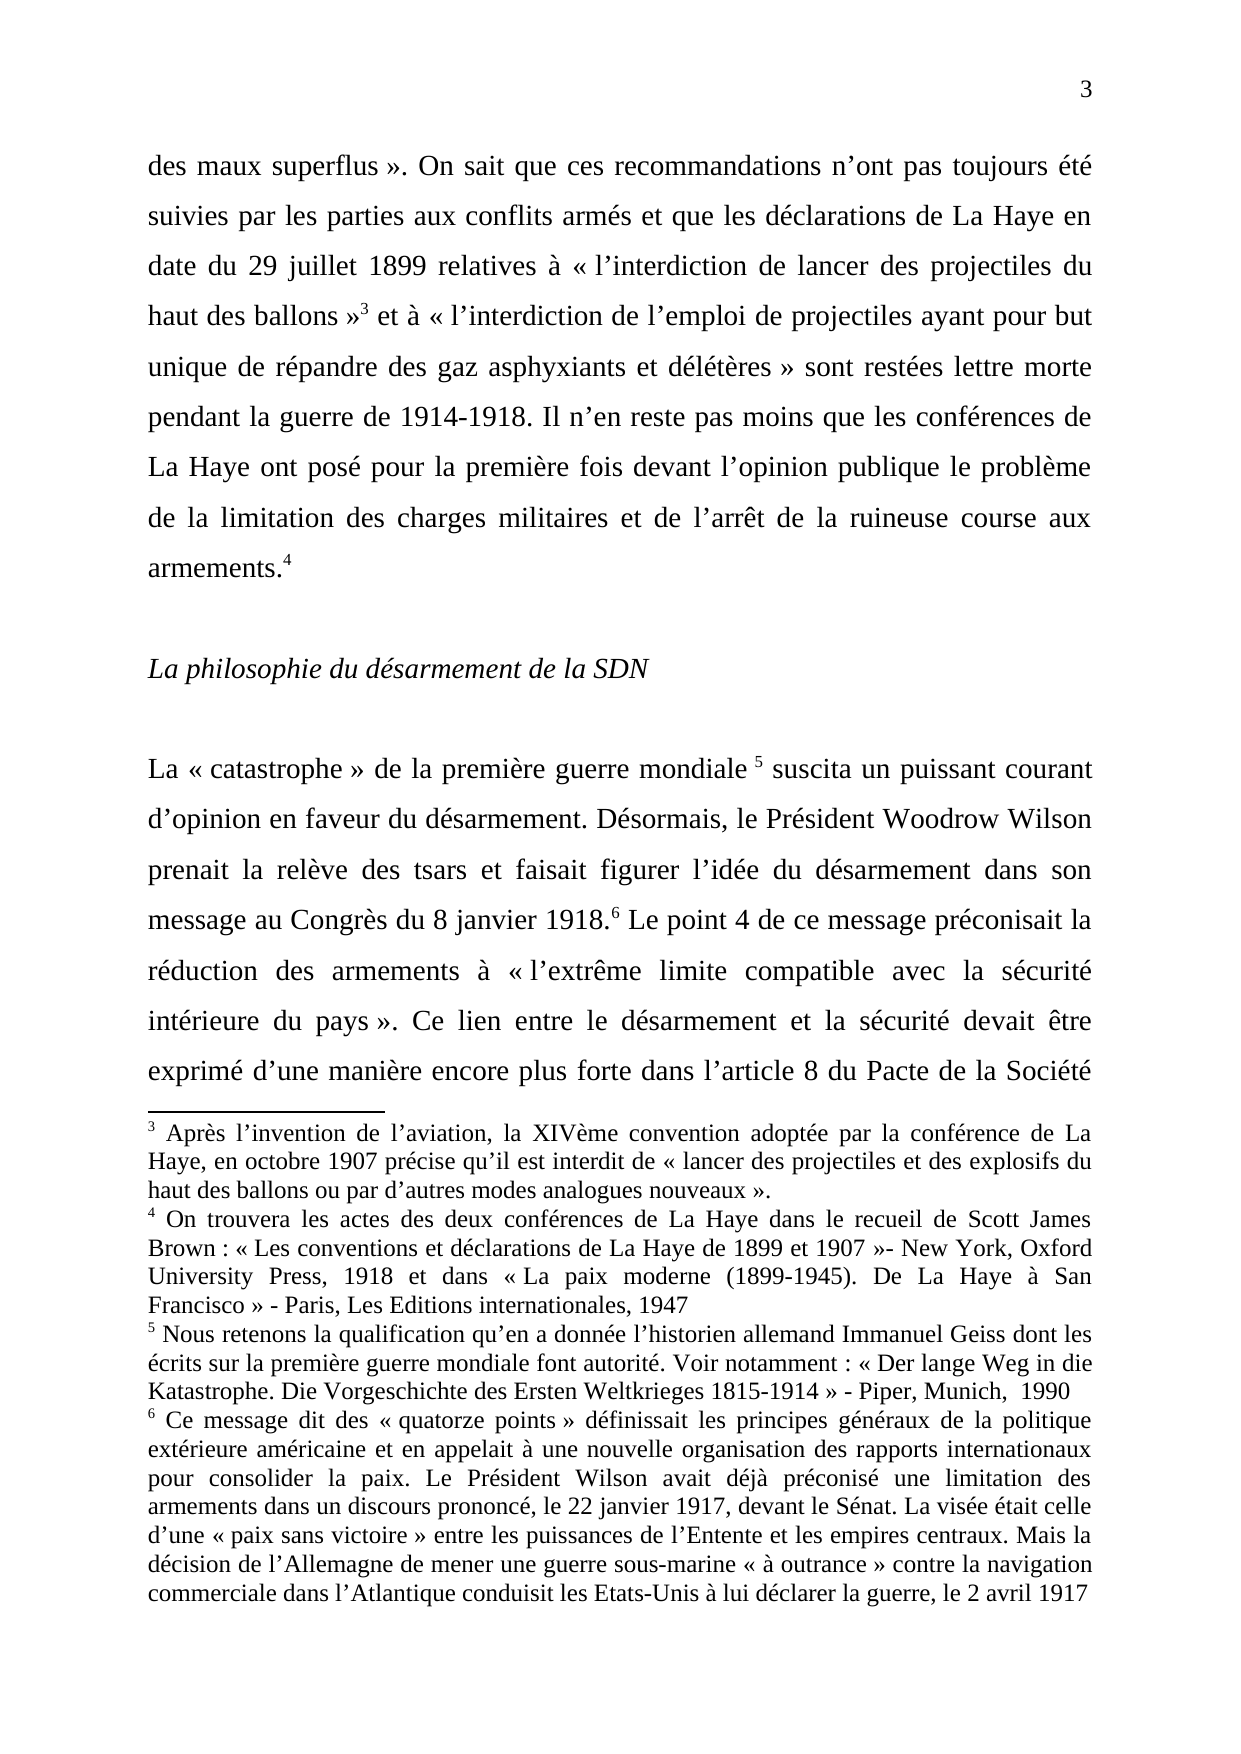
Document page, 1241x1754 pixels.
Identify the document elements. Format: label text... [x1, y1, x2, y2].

text Après l’invention de l’aviation, la XIVème convention adoptée par la conférence de La Haye, en octobre 1907 précise qu’il est interdit de « lancer des projectiles et des explosifs du haut des ballons ou par d’autres modes analogues nouveaux ». [148, 1118, 1093, 1204]
text Nous retenons la qualification qu’en a donnée l’historien allemand Immanuel Geiss dont les écrits sur la première guerre mondiale font autorité. Voir notamment : « Der lange Weg in die Katastrophe. Die Vorgeschichte des Ersten Weltkrieges 1815-1914 » - Piper, Munich, 1990 [148, 1319, 1093, 1405]
text On trouvera les actes des deux conférences de La Haye dans le recueil de Scott James Brown : « Les conventions et déclarations de La Haye de 1899 et 1907 »- New York, Oxford University Press, 1918 et dans « La paix moderne (1899-1945). De La Haye à San Francisco » - Paris, Les Editions internationales, 1947 [148, 1204, 1093, 1319]
text La philosophie du désarmement de la SDN [148, 651, 1093, 684]
text La « catastrophe » de la première guerre mondiale suscita un puissant courant d’opinion en faveur du désarmement. Désormais, le Président Woodrow Wilson prenait la relève des tsars et faisait figurer l’idée du désarmement dans son message au Congrès du 8 janvier 1918. Le point 4 de ce message préconisait la réduction des armements à « l’extrême limite compatible avec la sécurité intérieure du pays ». Ce lien entre le désarmement et la sécurité devait être exprimé d’une manière encore plus forte dans l’article 8 du Pacte de la Société [148, 751, 1093, 1087]
text des maux superflus ». On sait que ces recommandations n’ont pas toujours été suivies par les parties aux conflits armés et que les déclarations de La Haye en date du 29 juillet 1899 relatives à « l’interdiction de lancer des projectiles du haut des ballons » et à « l’interdiction de l’emploi de projectiles ayant pour but unique de répandre des gaz asphyxiants et délétères » sont restées lettre morte pendant la guerre de 1914-1918. Il n’en reste pas moins que les conférences de La Haye ont posé pour la première fois devant l’opinion publique le problème de la limitation des charges militaires et de l’arrêt de la ruineuse course aux armements. [148, 148, 1093, 584]
text Ce message dit des « quatorze points » définissait les principes généraux de la politique extérieure américaine et en appelait à une nouvelle organisation des rapports internationaux pour consolider la paix. Le Président Wilson avait déjà préconisé une limitation des armements dans un discours prononcé, le 22 janvier 1917, devant le Sénat. La visée était celle d’une « paix sans victoire » entre les puissances de l’Entente et les empires centraux. Mais la décision de l’Allemagne de mener une guerre sous-marine « à outrance » contre la navigation commerciale dans l’Atlantique conduisit les Etats-Unis à lui déclarer la guerre, le 2 avril 1917 [148, 1405, 1093, 1606]
